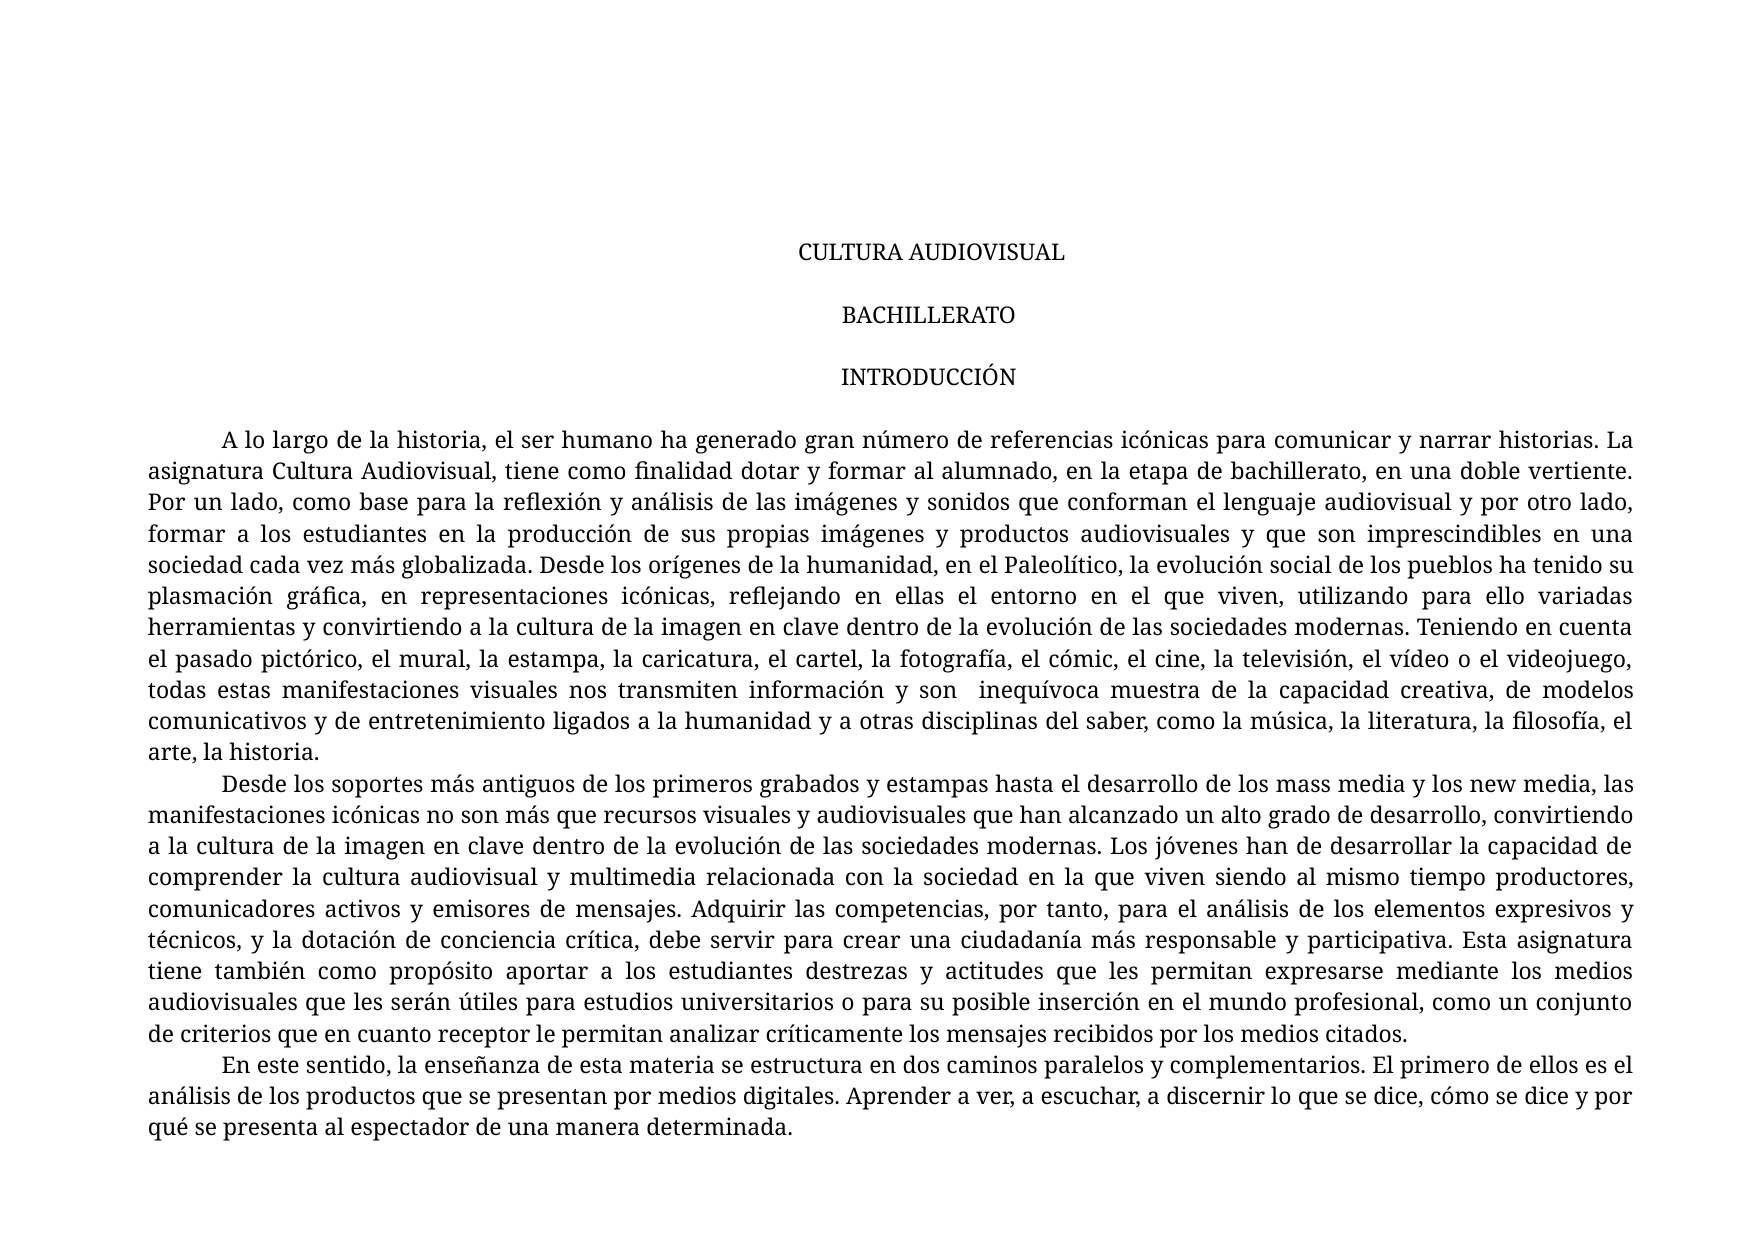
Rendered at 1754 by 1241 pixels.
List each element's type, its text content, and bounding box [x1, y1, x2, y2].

text A lo largo de la historia, el ser humano ha generado gran número de referencias icónicas para comunicar y narrar historias. La asignatura Cultura Audiovisual, tiene como finalidad dotar y formar al alumnado, en la etapa de bachillerato, en una doble vertiente. Por un lado, como base para la reflexión y análisis de las imágenes y sonidos que conforman el lenguaje audiovisual y por otro lado, formar a los estudiantes en la producción de sus propias imágenes y productos audiovisuales y que son imprescindibles en una sociedad cada vez más globalizada. Desde los orígenes de la humanidad, en el Paleolítico, la evolución social de los pueblos ha tenido su plasmación gráfica, en representaciones icónicas, reflejando en ellas el entorno en el que viven, utilizando para ello variadas herramientas y convirtiendo a la cultura de la imagen en clave dentro de la evolución de las sociedades modernas. Teniendo en cuenta el pasado pictórico, el mural, la estampa, la caricatura, el cartel, la fotografía, el cómic, el cine, la televisión, el vídeo o el videojuego, todas estas manifestaciones visuales nos transmiten información y son inequívoca muestra de la capacidad creativa, de modelos comunicativos y de entretenimiento ligados a la humanidad y a otras disciplinas del saber, como la música, la literatura, la filosofía, el arte, la historia. [148, 424, 1636, 767]
text En este sentido, la enseñanza de esta materia se estructura en dos caminos paralelos y complementarios. El primero de ellos es el análisis de los productos que se presentan por medios digitales. Aprender a ver, a escuchar, a discernir lo que se dice, cómo se dice y por qué se presenta al espectador de una manera determinada. [148, 1049, 1636, 1142]
text cultura Audiovisual [148, 236, 1636, 267]
text Desde los soportes más antiguos de los primeros grabados y estampas hasta el desarrollo de los mass media y los new media, las manifestaciones icónicas no son más que recursos visuales y audiovisuales que han alcanzado un alto grado de desarrollo, convirtiendo a la cultura de la imagen en clave dentro de la evolución de las sociedades modernas. Los jóvenes han de desarrollar la capacidad de comprender la cultura audiovisual y multimedia relacionada con la sociedad en la que viven siendo al mismo tiempo productores, comunicadores activos y emisores de mensajes. Adquirir las competencias, por tanto, para el análisis de los elementos expresivos y técnicos, y la dotación de conciencia crítica, debe servir para crear una ciudadanía más responsable y participativa. Esta asignatura tiene también como propósito aportar a los estudiantes destrezas y actitudes que les permitan expresarse mediante los medios audiovisuales que les serán útiles para estudios universitarios o para su posible inserción en el mundo profesional, como un conjunto de criterios que en cuanto receptor le permitan analizar críticamente los mensajes recibidos por los medios citados. [148, 767, 1636, 1049]
text INTRODUCCIÓN [148, 361, 1636, 392]
text BACHILLERATO [148, 299, 1636, 330]
